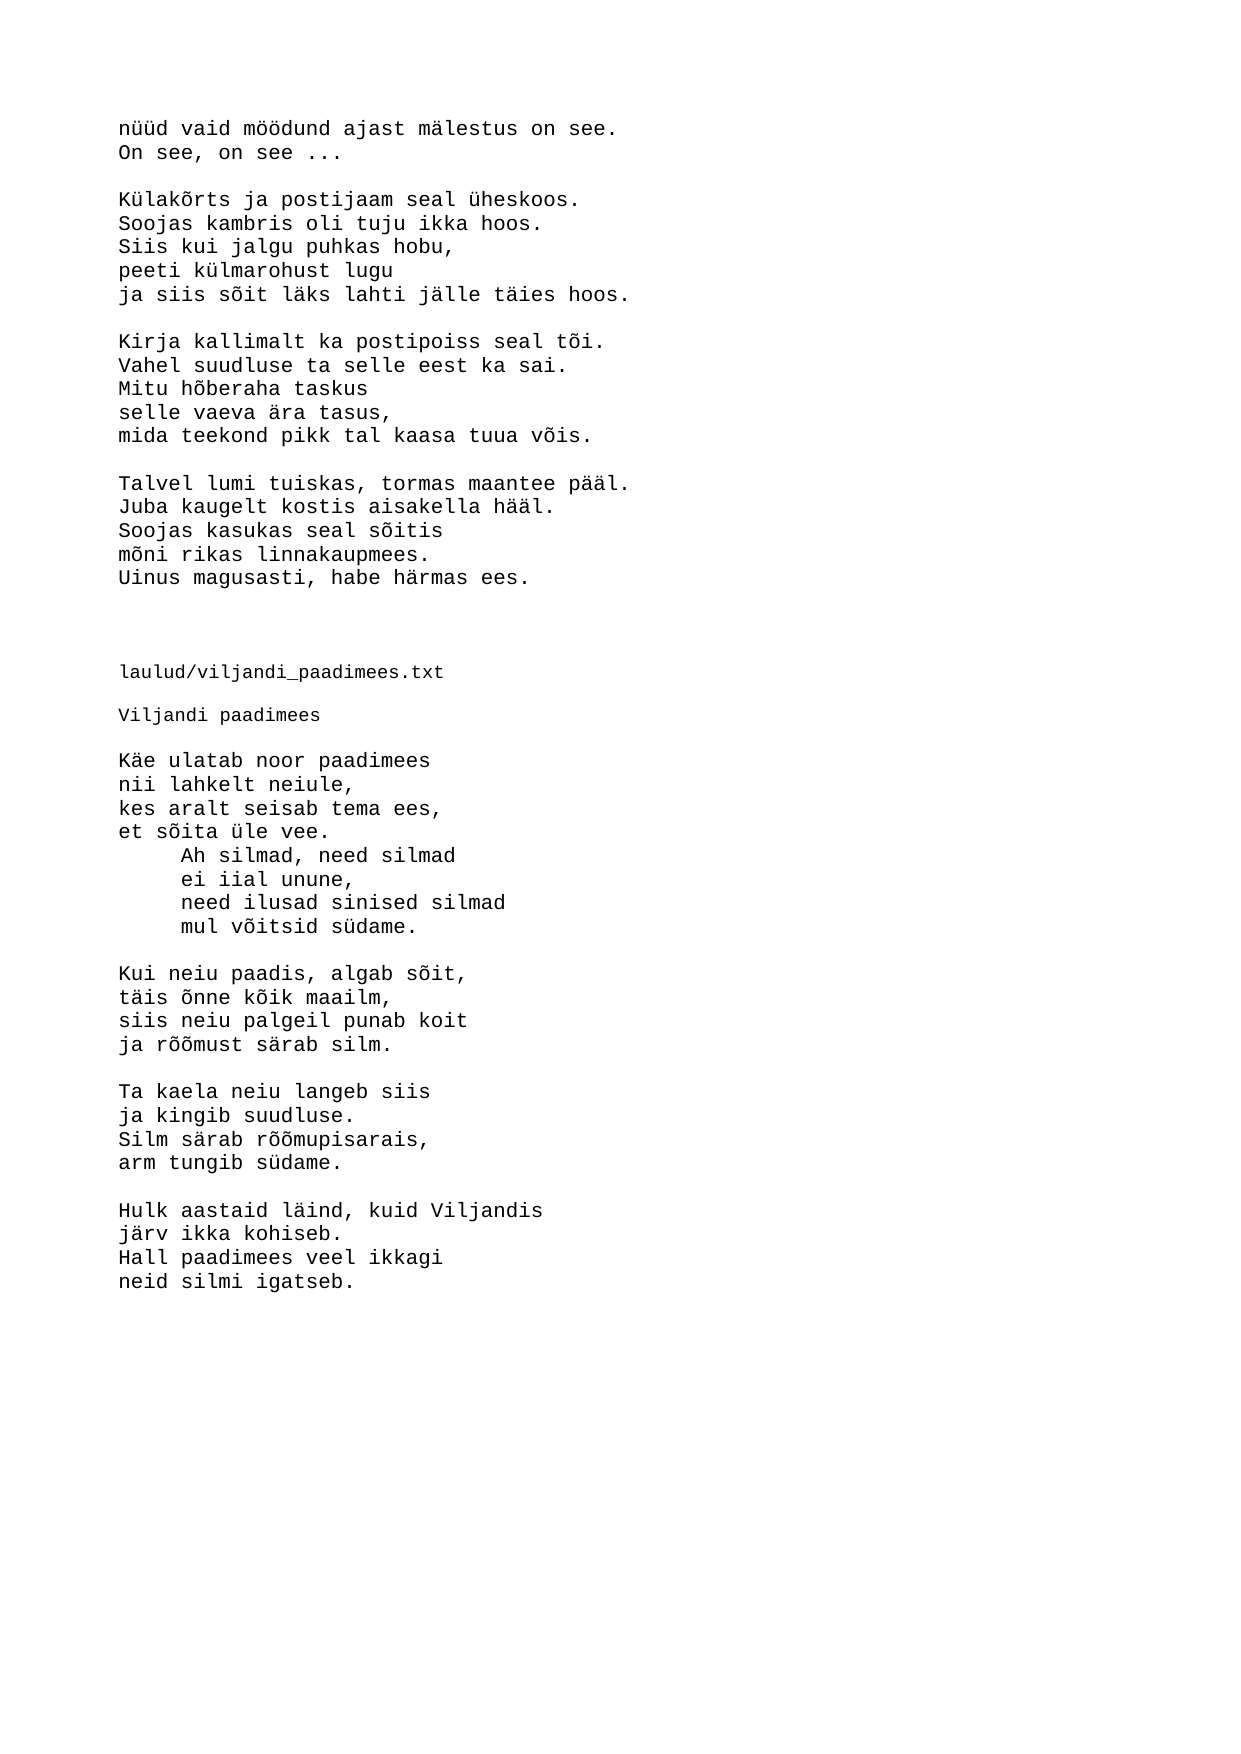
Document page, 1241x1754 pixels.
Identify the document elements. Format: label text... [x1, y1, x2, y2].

text mul võitsid südame. [118, 916, 1122, 939]
text Siis kui jalgu puhkas hobu, [118, 236, 1122, 260]
text neid silmi igatseb. [118, 1271, 1122, 1294]
text ei iial unune, [118, 869, 1122, 892]
text Hall paadimees veel ikkagi [118, 1247, 1122, 1271]
text mida teekond pikk tal kaasa tuua võis. [118, 426, 1122, 449]
text ja rõõmust särab silm. [118, 1034, 1122, 1058]
text Ta kaela neiu langeb siis [118, 1081, 1122, 1105]
text Kui neiu paadis, algab sõit, [118, 963, 1122, 987]
text Soojas kambris oli tuju ikka hoos. [118, 213, 1122, 236]
text arm tungib südame. [118, 1152, 1122, 1176]
text mõni rikas linnakaupmees. [118, 544, 1122, 567]
text Silm särab rõõmupisarais, [118, 1129, 1122, 1152]
text Talvel lumi tuiskas, tormas maantee pääl. [118, 473, 1122, 496]
text et sõita üle vee. [118, 821, 1122, 845]
text siis neiu palgeil punab koit [118, 1011, 1122, 1034]
text Juba kaugelt kostis aisakella hääl. [118, 496, 1122, 520]
text täis õnne kõik maailm, [118, 987, 1122, 1011]
text nii lahkelt neiule, [118, 774, 1122, 798]
text järv ikka kohiseb. [118, 1223, 1122, 1247]
text selle vaeva ära tasus, [118, 402, 1122, 426]
text Külakõrts ja postijaam seal üheskoos. [118, 189, 1122, 213]
text nüüd vaid möödund ajast mälestus on see. [118, 118, 1122, 142]
text Soojas kasukas seal sõitis [118, 520, 1122, 544]
text On see, on see ... [118, 142, 1122, 165]
text Vahel suudluse ta selle eest ka sai. [118, 354, 1122, 378]
text Käe ulatab noor paadimees [118, 750, 1122, 774]
text ja siis sõit läks lahti jälle täies hoos. [118, 284, 1122, 307]
text Uinus magusasti, habe härmas ees. [118, 567, 1122, 591]
text Ah silmad, need silmad [118, 845, 1122, 869]
text Kirja kallimalt ka postipoiss seal tõi. [118, 331, 1122, 354]
text ja kingib suudluse. [118, 1105, 1122, 1129]
text need ilusad sinised silmad [118, 892, 1122, 916]
text Viljandi paadimees [118, 706, 1122, 727]
text kes aralt seisab tema ees, [118, 798, 1122, 821]
text Hulk aastaid läind, kuid Viljandis [118, 1200, 1122, 1223]
text peeti külmarohust lugu [118, 260, 1122, 284]
text laulud/viljandi_paadimees.txt [118, 663, 1122, 684]
text Mitu hõberaha taskus [118, 378, 1122, 402]
